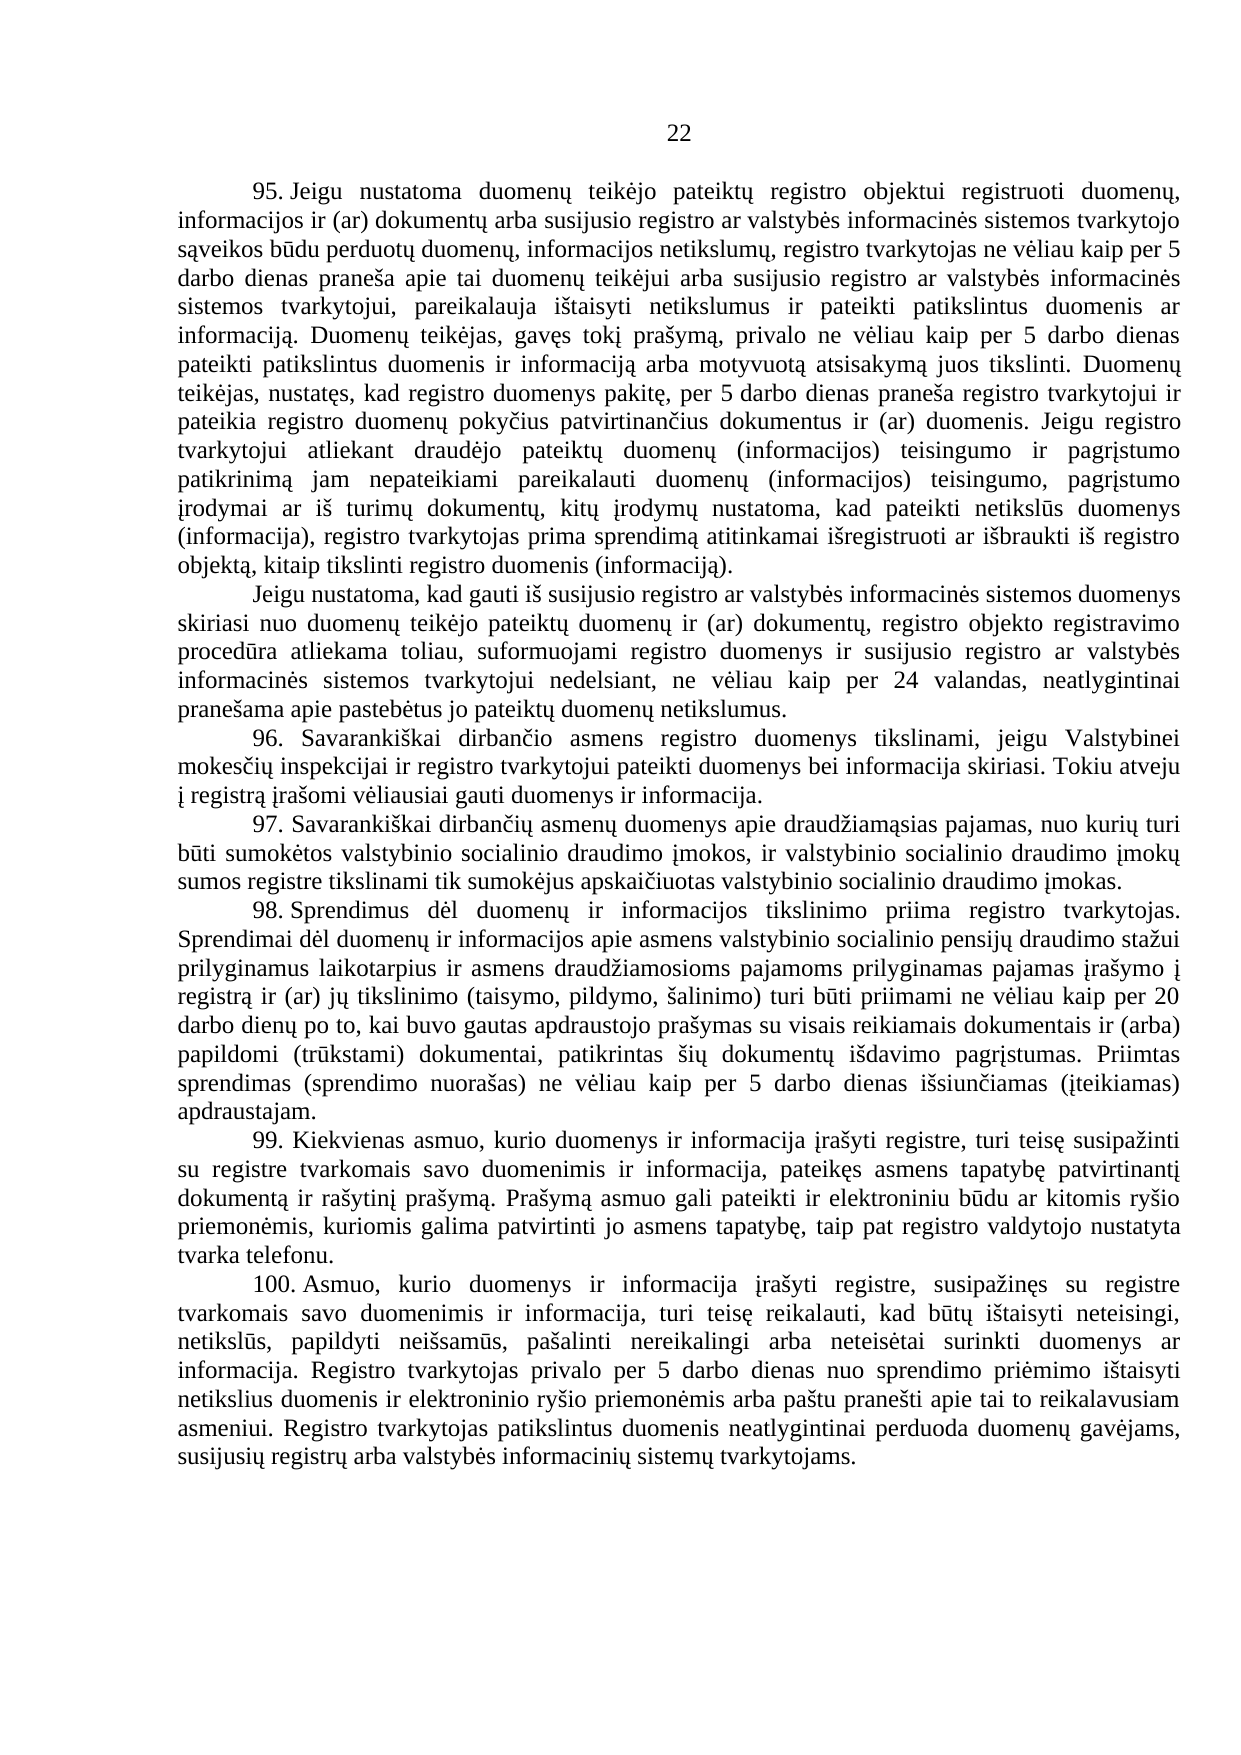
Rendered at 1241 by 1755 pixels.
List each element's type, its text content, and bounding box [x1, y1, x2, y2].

text 99. Kiekvienas asmuo, kurio duomenys ir informacija įrašyti registre, turi teisę susipažinti su registre tvarkomais savo duomenimis ir informacija, pateikęs asmens tapatybę patvirtinantį dokumentą ir rašytinį prašymą. Prašymą asmuo gali pateikti ir elektroniniu būdu ar kitomis ryšio priemonėmis, kuriomis galima patvirtinti jo asmens tapatybę, taip pat registro valdytojo nustatyta tvarka telefonu. [177, 1125, 1181, 1269]
text 97. Savarankiškai dirbančių asmenų duomenys apie draudžiamąsias pajamas, nuo kurių turi būti sumokėtos valstybinio socialinio draudimo įmokos, ir valstybinio socialinio draudimo įmokų sumos registre tikslinami tik sumokėjus apskaičiuotas valstybinio socialinio draudimo įmokas. [177, 809, 1181, 895]
text 95. Jeigu nustatoma duomenų teikėjo pateiktų registro objektui registruoti duomenų, informacijos ir (ar) dokumentų arba susijusio registro ar valstybės informacinės sistemos tvarkytojo sąveikos būdu perduotų duomenų, informacijos netikslumų, registro tvarkytojas ne vėliau kaip per 5 darbo dienas praneša apie tai duomenų teikėjui arba susijusio registro ar valstybės informacinės sistemos tvarkytojui, pareikalauja ištaisyti netikslumus ir pateikti patikslintus duomenis ar informaciją. Duomenų teikėjas, gavęs tokį prašymą, privalo ne vėliau kaip per 5 darbo dienas pateikti patikslintus duomenis ir informaciją arba motyvuotą atsisakymą juos tikslinti. Duomenų teikėjas, nustatęs, kad registro duomenys pakitę, per 5 darbo dienas praneša registro tvarkytojui ir pateikia registro duomenų pokyčius patvirtinančius dokumentus ir (ar) duomenis. Jeigu registro tvarkytojui atliekant draudėjo pateiktų duomenų (informacijos) teisingumo ir pagrįstumo patikrinimą jam nepateikiami pareikalauti duomenų (informacijos) teisingumo, pagrįstumo įrodymai ar iš turimų dokumentų, kitų įrodymų nustatoma, kad pateikti netikslūs duomenys (informacija), registro tvarkytojas prima sprendimą atitinkamai išregistruoti ar išbraukti iš registro objektą, kitaip tikslinti registro duomenis (informaciją). [177, 176, 1181, 579]
text 96. Savarankiškai dirbančio asmens registro duomenys tikslinami, jeigu Valstybinei mokesčių inspekcijai ir registro tvarkytojui pateikti duomenys bei informacija skiriasi. Tokiu atveju į registrą įrašomi vėliausiai gauti duomenys ir informacija. [177, 723, 1181, 809]
text 100. Asmuo, kurio duomenys ir informacija įrašyti registre, susipažinęs su registre tvarkomais savo duomenimis ir informacija, turi teisę reikalauti, kad būtų ištaisyti neteisingi, netikslūs, papildyti neišsamūs, pašalinti nereikalingi arba neteisėtai surinkti duomenys ar informacija. Registro tvarkytojas privalo per 5 darbo dienas nuo sprendimo priėmimo ištaisyti netikslius duomenis ir elektroninio ryšio priemonėmis arba paštu pranešti apie tai to reikalavusiam asmeniui. Registro tvarkytojas patikslintus duomenis neatlygintinai perduoda duomenų gavėjams, susijusių registrų arba valstybės informacinių sistemų tvarkytojams. [177, 1269, 1181, 1470]
text Jeigu nustatoma, kad gauti iš susijusio registro ar valstybės informacinės sistemos duomenys skiriasi nuo duomenų teikėjo pateiktų duomenų ir (ar) dokumentų, registro objekto registravimo procedūra atliekama toliau, suformuojami registro duomenys ir susijusio registro ar valstybės informacinės sistemos tvarkytojui nedelsiant, ne vėliau kaip per 24 valandas, neatlygintinai pranešama apie pastebėtus jo pateiktų duomenų netikslumus. [177, 579, 1181, 723]
text 98. Sprendimus dėl duomenų ir informacijos tikslinimo priima registro tvarkytojas. Sprendimai dėl duomenų ir informacijos apie asmens valstybinio socialinio pensijų draudimo stažui prilyginamus laikotarpius ir asmens draudžiamosioms pajamoms prilyginamas pajamas įrašymo į registrą ir (ar) jų tikslinimo (taisymo, pildymo, šalinimo) turi būti priimami ne vėliau kaip per 20 darbo dienų po to, kai buvo gautas apdraustojo prašymas su visais reikiamais dokumentais ir (arba) papildomi (trūkstami) dokumentai, patikrintas šių dokumentų išdavimo pagrįstumas. Priimtas sprendimas (sprendimo nuorašas) ne vėliau kaip per 5 darbo dienas išsiunčiamas (įteikiamas) apdraustajam. [177, 895, 1181, 1125]
